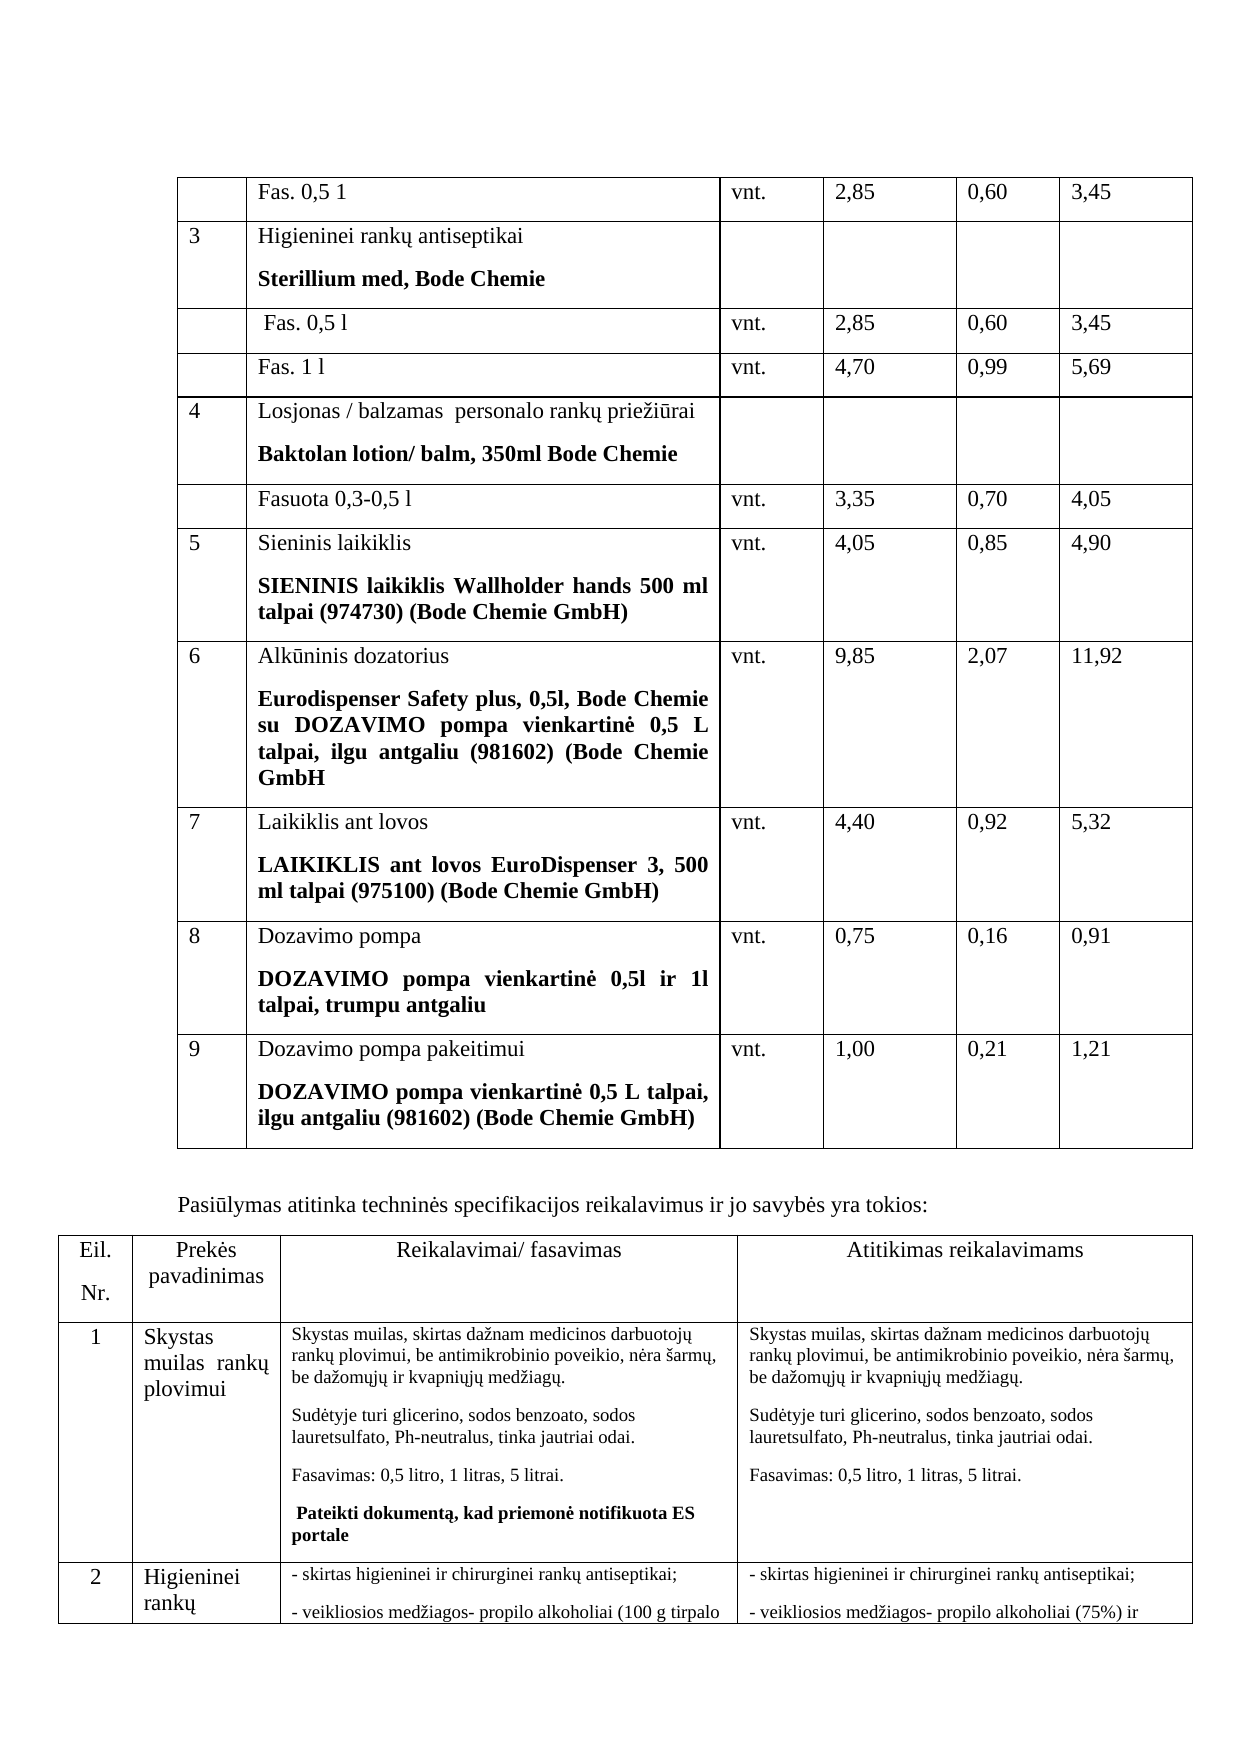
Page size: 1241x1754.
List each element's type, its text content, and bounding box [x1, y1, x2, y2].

table_cell 3,45 [1060, 178, 1192, 221]
table_cell 9,85 [824, 642, 956, 807]
table_header Atitikimas reikalavimams [738, 1236, 1192, 1322]
table_cell 0,60 [957, 178, 1059, 221]
table_cell [178, 354, 246, 396]
table_cell vnt. [721, 922, 823, 1034]
table_cell [957, 222, 1059, 308]
table_cell - skirtas higieninei ir chirurginei rankų antiseptikai; - veikliosios medžiagos- propilo alkoholiai (100 g tirpalo [281, 1563, 737, 1623]
table_cell vnt. [721, 529, 823, 641]
table_header Prekės pavadinimas [133, 1236, 280, 1322]
table_cell Losjonas / balzamas personalo rankų priežiūrai Baktolan lotion/ balm, 350ml Bode Chemie [247, 398, 719, 483]
table_cell 4,05 [824, 529, 956, 641]
table_cell 11,92 [1060, 642, 1192, 807]
table_cell vnt. [721, 642, 823, 807]
table_cell 0,99 [957, 354, 1059, 396]
table_cell 2 [59, 1563, 132, 1623]
table_cell Higieninei rankų antiseptikai Sterillium med, Bode Chemie [247, 222, 719, 308]
table_cell 7 [178, 808, 246, 921]
table_cell Fas. 0,5 1 [247, 178, 719, 221]
table_cell 3 [178, 222, 246, 308]
table_cell Skystas muilas, skirtas dažnam medicinos darbuotojų rankų plovimui, be antimikrobinio poveikio, nėra šarmų, be dažomųjų ir kvapniųjų medžiagų. Sudėtyje turi glicerino, sodos benzoato, sodos lauretsulfato, Ph-neutralus, tinka jautriai odai. Fasavimas: 0,5 litro, 1 litras, 5 litrai. [738, 1323, 1192, 1562]
table_cell vnt. [721, 354, 823, 396]
table_header Eil. Nr. [59, 1236, 132, 1322]
table_cell Fas. 1 l [247, 354, 719, 396]
table_cell 0,91 [1060, 922, 1192, 1034]
table_cell [178, 309, 246, 352]
table_cell Dozavimo pompa pakeitimui DOZAVIMO pompa vienkartinė 0,5 L talpai, ilgu antgaliu (981602) (Bode Chemie GmbH) [247, 1035, 719, 1147]
table_cell vnt. [721, 808, 823, 921]
text Pasiūlymas atitinka techninės specifikacijos reikalavimus ir jo savybės yra tokios: [177, 1192, 1181, 1218]
table_cell [1060, 398, 1192, 483]
table_cell 2,07 [957, 642, 1059, 807]
table_cell [721, 398, 823, 483]
table_cell vnt. [721, 309, 823, 352]
table_cell 0,85 [957, 529, 1059, 641]
table_cell Skystas muilas rankų plovimui [133, 1323, 280, 1562]
table_cell Dozavimo pompa DOZAVIMO pompa vienkartinė 0,5l ir 1l talpai, trumpu antgaliu [247, 922, 719, 1034]
table_header Reikalavimai/ fasavimas [281, 1236, 737, 1322]
table_cell Sieninis laikiklis SIENINIS laikiklis Wallholder hands 500 ml talpai (974730) (Bode Chemie GmbH) [247, 529, 719, 641]
table_cell 4,40 [824, 808, 956, 921]
table_cell 0,70 [957, 485, 1059, 528]
table_cell 5,32 [1060, 808, 1192, 921]
table_cell 4,90 [1060, 529, 1192, 641]
table_cell 9 [178, 1035, 246, 1147]
table_cell 0,92 [957, 808, 1059, 921]
table_cell Fas. 0,5 l [247, 309, 719, 352]
table_cell Alkūninis dozatorius Eurodispenser Safety plus, 0,5l, Bode Chemie su DOZAVIMO pompa vienkartinė 0,5 L talpai, ilgu antgaliu (981602) (Bode Chemie GmbH [247, 642, 719, 807]
table_cell 2,85 [824, 309, 956, 352]
table_cell Skystas muilas, skirtas dažnam medicinos darbuotojų rankų plovimui, be antimikrobinio poveikio, nėra šarmų, be dažomųjų ir kvapniųjų medžiagų. Sudėtyje turi glicerino, sodos benzoato, sodos lauretsulfato, Ph-neutralus, tinka jautriai odai. Fasavimas: 0,5 litro, 1 litras, 5 litrai. Pateikti dokumentą, kad priemonė notifikuota ES portale [281, 1323, 737, 1562]
table_cell [1060, 222, 1192, 308]
table_cell 3,45 [1060, 309, 1192, 352]
table_cell - skirtas higieninei ir chirurginei rankų antiseptikai; - veikliosios medžiagos- propilo alkoholiai (75%) ir [738, 1563, 1192, 1623]
table_cell [824, 398, 956, 483]
table_cell 1 [59, 1323, 132, 1562]
table_cell 1,21 [1060, 1035, 1192, 1147]
table_cell Laikiklis ant lovos LAIKIKLIS ant lovos EuroDispenser 3, 500 ml talpai (975100) (Bode Chemie GmbH) [247, 808, 719, 921]
table_cell 8 [178, 922, 246, 1034]
table_cell vnt. [721, 1035, 823, 1147]
table_cell [178, 485, 246, 528]
table_cell 3,35 [824, 485, 956, 528]
table_cell vnt. [721, 485, 823, 528]
table_cell 0,21 [957, 1035, 1059, 1147]
table_cell 5 [178, 529, 246, 641]
table_cell 1,00 [824, 1035, 956, 1147]
table_cell 0,16 [957, 922, 1059, 1034]
table_cell 5,69 [1060, 354, 1192, 396]
table_cell 0,60 [957, 309, 1059, 352]
table_cell [721, 222, 823, 308]
table_cell [957, 398, 1059, 483]
table_cell 0,75 [824, 922, 956, 1034]
table_cell Higieninei rankų [133, 1563, 280, 1623]
table_cell 4,05 [1060, 485, 1192, 528]
table_cell [824, 222, 956, 308]
table_cell 6 [178, 642, 246, 807]
table_cell vnt. [721, 178, 823, 221]
table_cell 2,85 [824, 178, 956, 221]
table_cell Fasuota 0,3-0,5 l [247, 485, 719, 528]
table_cell 4 [178, 398, 246, 483]
table_cell [178, 178, 246, 221]
table_cell 4,70 [824, 354, 956, 396]
